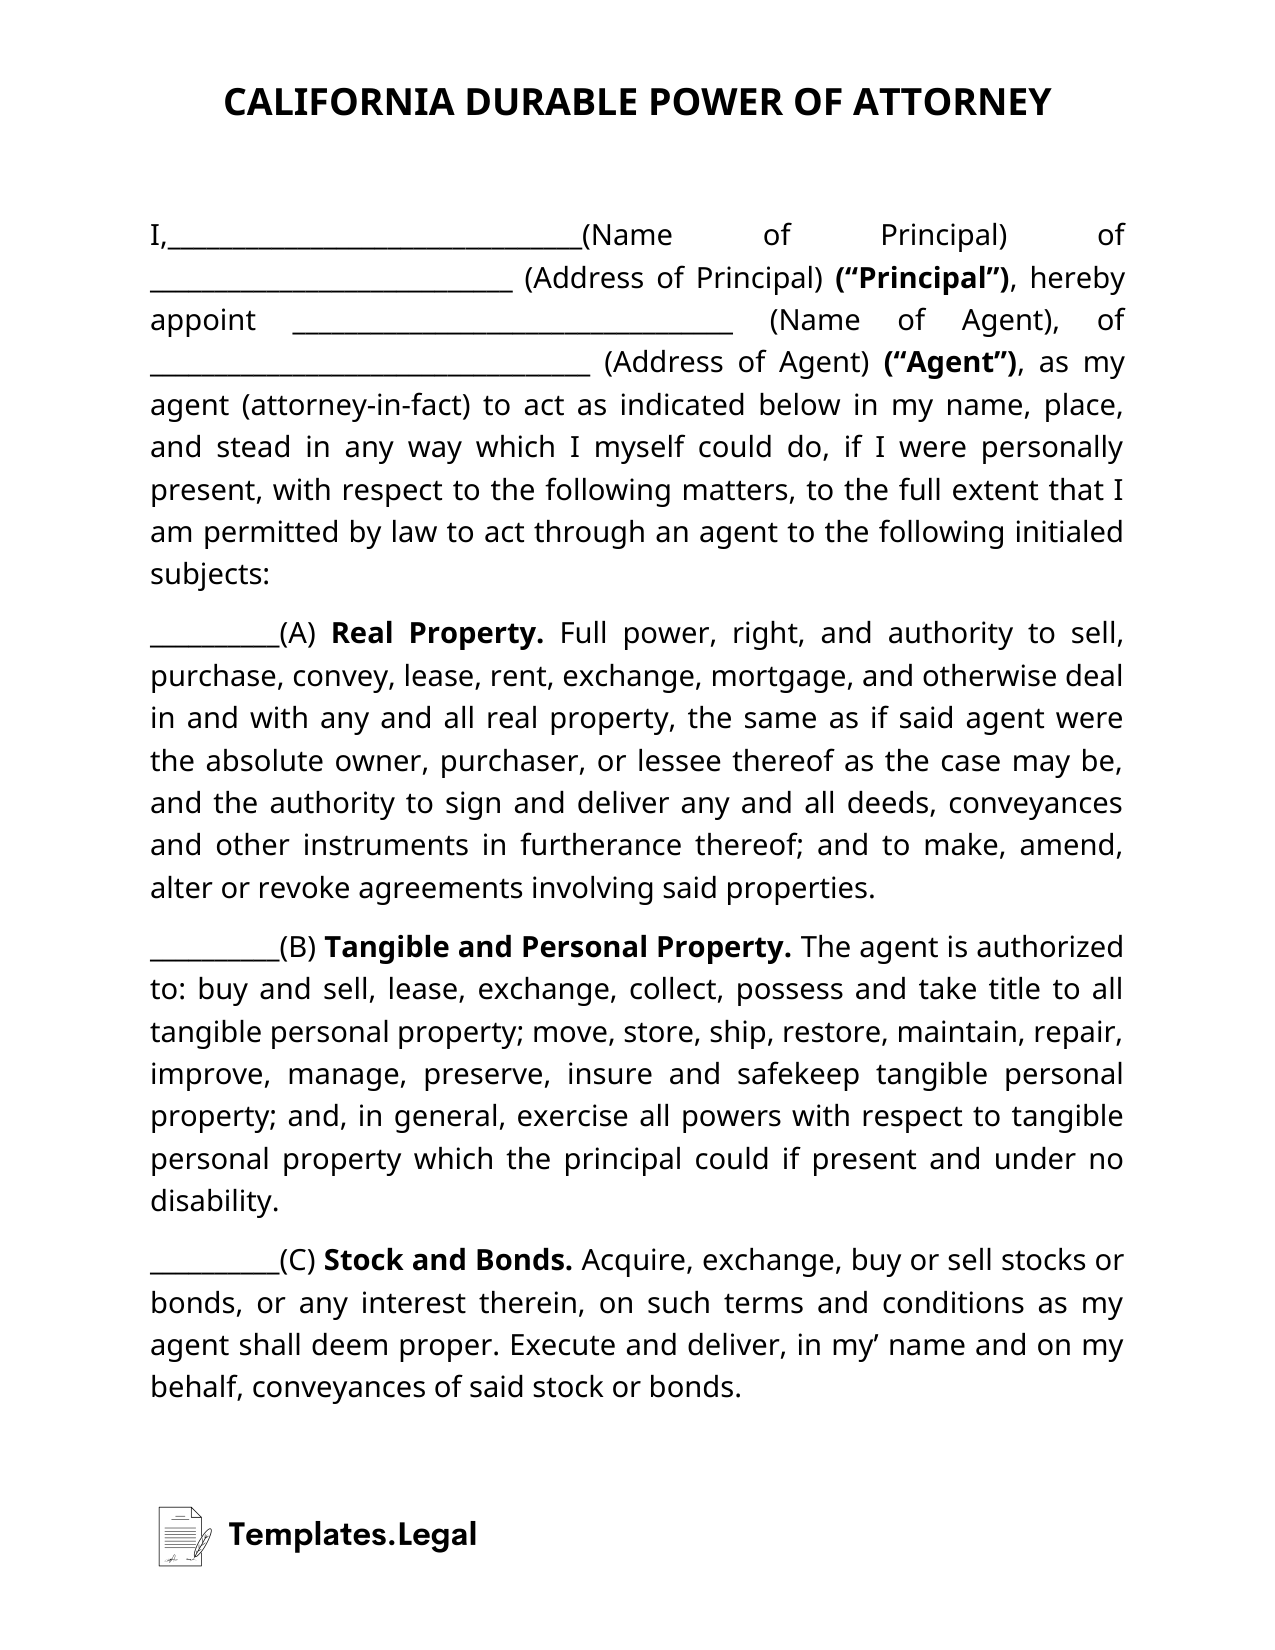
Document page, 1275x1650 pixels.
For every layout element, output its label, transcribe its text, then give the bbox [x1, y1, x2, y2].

text __________(C) Stock and Bonds. Acquire, exchange, buy or sell stocks or bonds, or any interest therein, on such terms and conditions as my agent shall deem proper. Execute and deliver, in my’ name and on my behalf, conveyances of said stock or bonds. [150, 1239, 1125, 1406]
text I,________________________________(Name of Principal) of ____________________________ (Address of Principal) (“Principal”), hereby appoint __________________________________ (Name of Agent), of __________________________________ (Address of Agent) (“Agent”), as my agent (attorney-in-fact) to act as indicated below in my name, place, and stead in any way which I myself could do, if I were personally present, with respect to the following matters, to the full extent that I am permitted by law to act through an agent to the following initialed subjects: [150, 214, 1125, 593]
text __________(B) Tangible and Personal Property. The agent is authorized to: buy and sell, lease, exchange, collect, possess and take title to all tangible personal property; move, store, ship, restore, maintain, repair, improve, manage, preserve, insure and safekeep tangible personal property; and, in general, exercise all powers with respect to tangible personal property which the principal could if present and under no disability. [150, 926, 1125, 1220]
text CALIFORNIA DURABLE POWER OF ATTORNEY [150, 75, 1125, 126]
text __________(A) Real Property. Full power, right, and authority to sell, purchase, convey, lease, rent, exchange, mortgage, and otherwise deal in and with any and all real property, the same as if said agent were the absolute owner, purchaser, or lessee thereof as the case may be, and the authority to sign and deliver any and all deeds, conveyances and other instruments in furtherance thereof; and to make, amend, alter or revoke agreements involving said properties. [150, 613, 1125, 907]
